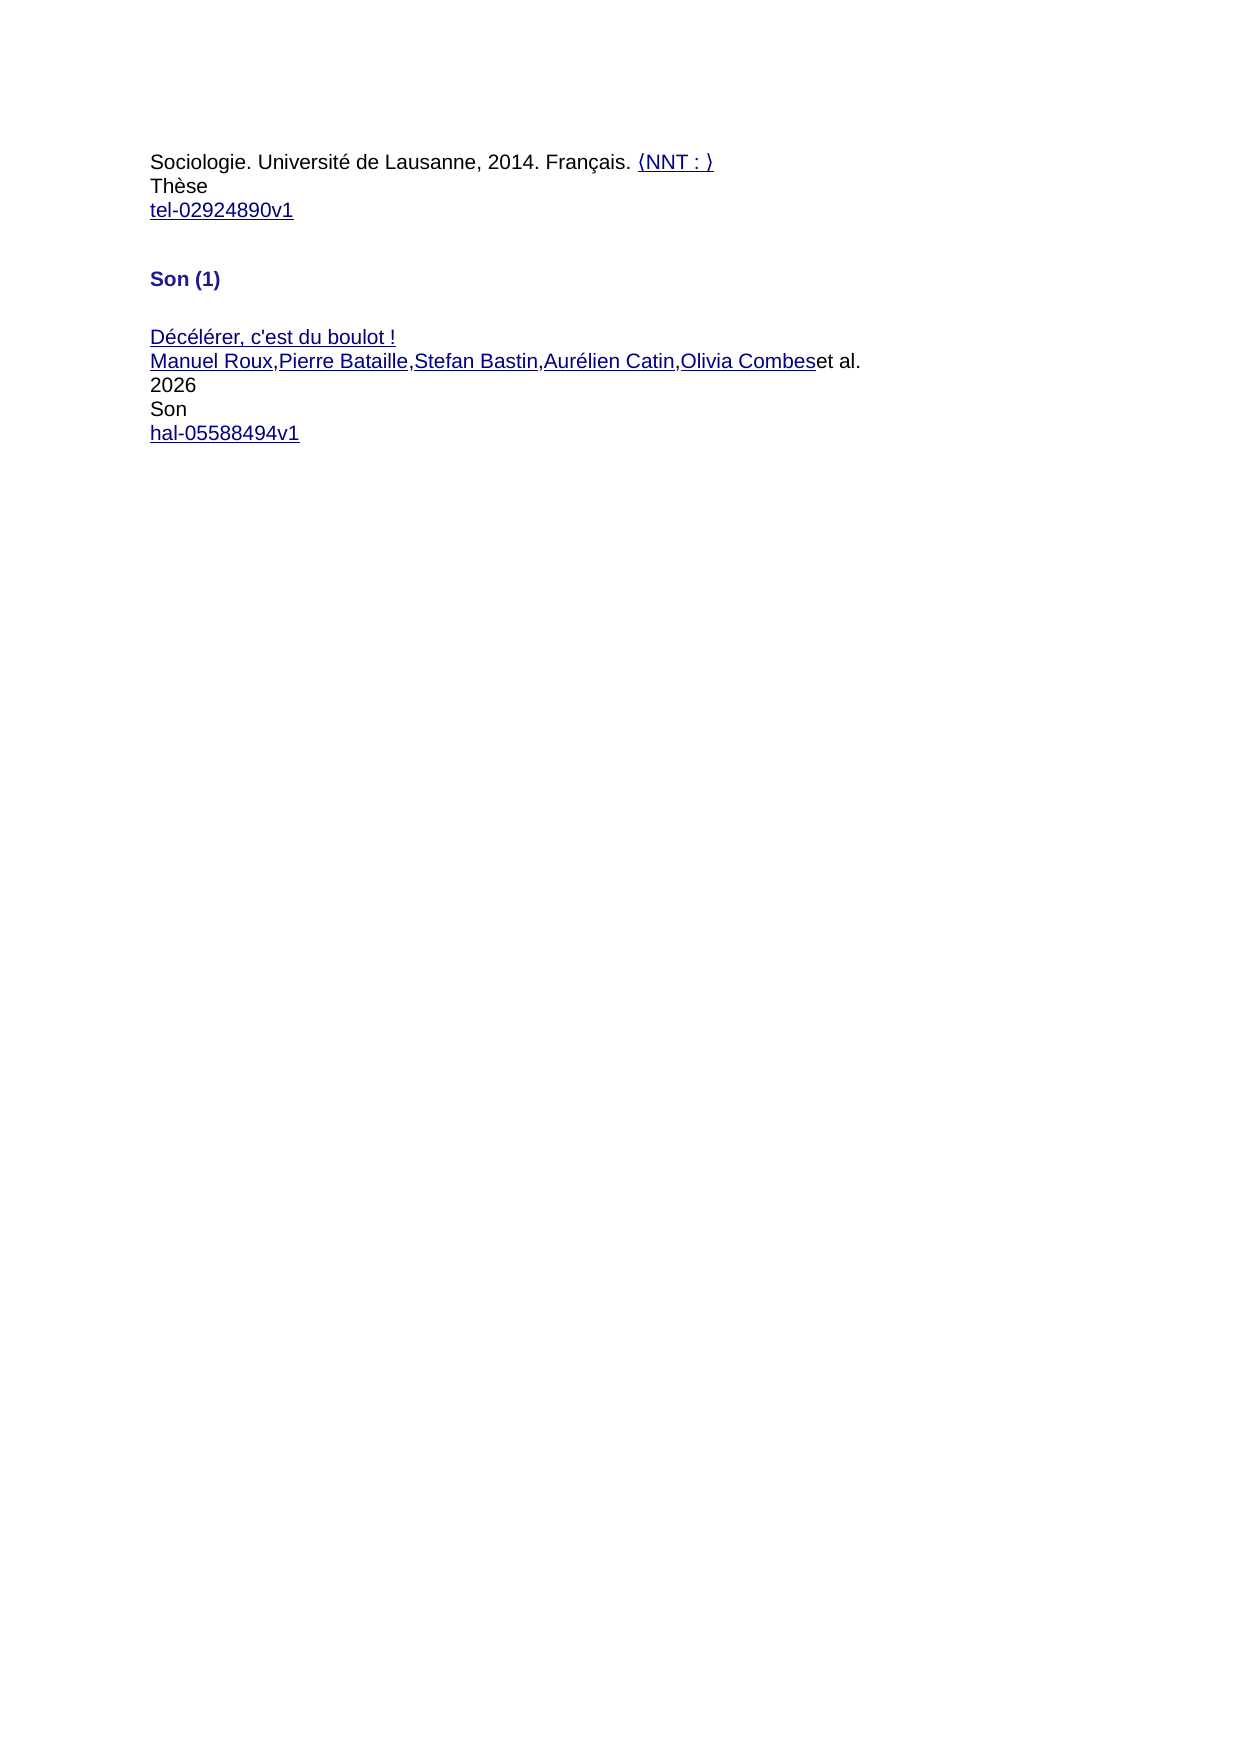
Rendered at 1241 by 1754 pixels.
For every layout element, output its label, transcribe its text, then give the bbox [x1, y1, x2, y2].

subtitle Son (1) [150, 267, 1090, 291]
table_header Décélérer, c'est du boulot ! Manuel Roux,Pierre Bataille,Stefan Bastin,Aurélien Catin,Olivia Combeset al. 2026 Son hal-05588494v1 [150, 325, 1090, 445]
table_header Sociologie. Université de Lausanne, 2014. Français. ⟨NNT : ⟩ Thèse tel-02924890v1 [150, 150, 1090, 222]
